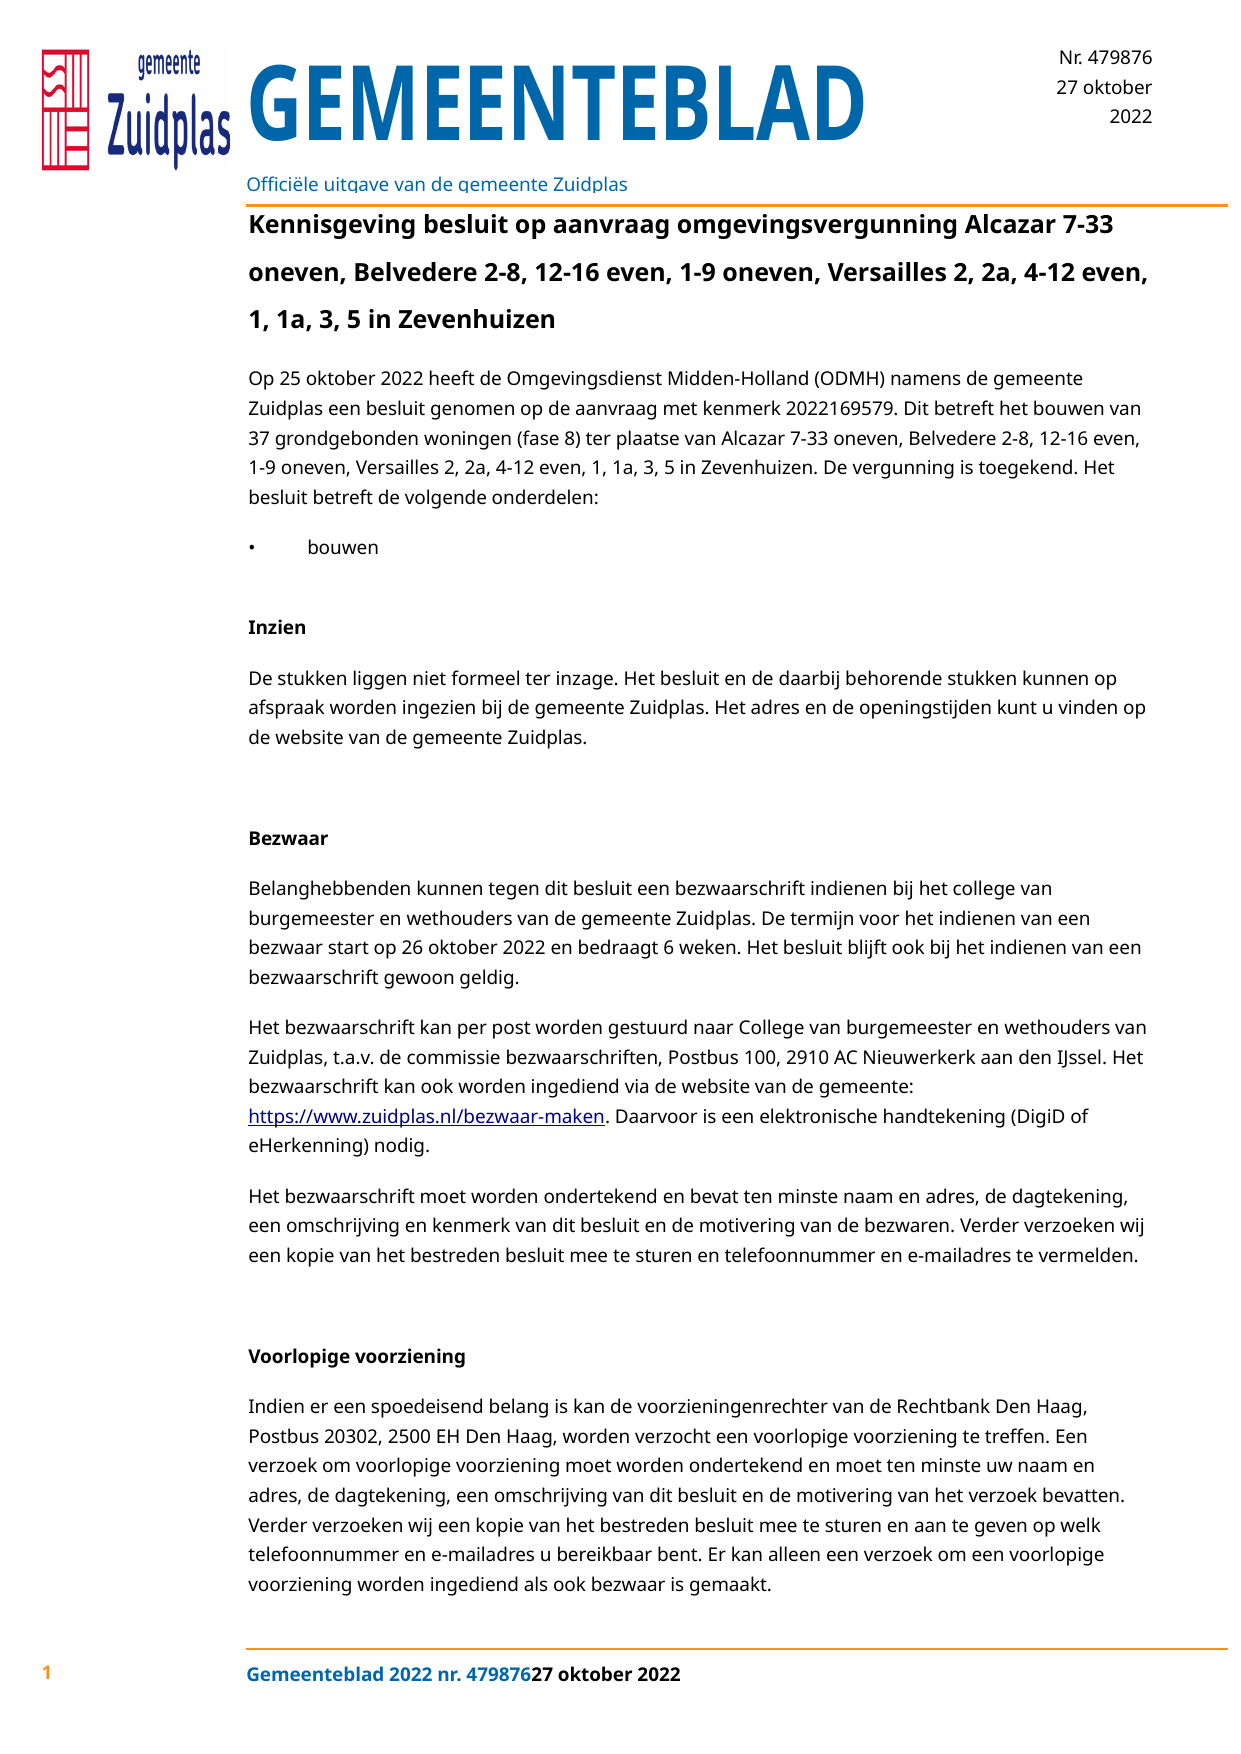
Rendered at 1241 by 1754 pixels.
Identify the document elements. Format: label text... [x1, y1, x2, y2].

list bouwen [248, 534, 1152, 560]
text Het bezwaarschrift moet worden ondertekend en bevat ten minste naam en adres, de dagtekening, een omschrijving en kenmerk van dit besluit en de motivering van de bezwaren. Verder verzoeken wij een kopie van het bestreden besluit mee te sturen en telefoonnummer en e-mailadres te vermelden. [248, 1183, 1152, 1268]
text Voorlopige voorziening [248, 1343, 1152, 1369]
text Het bezwaarschrift kan per post worden gestuurd naar College van burgemeester en wethouders van Zuidplas, t.a.v. de commissie bezwaarschriften, Postbus 100, 2910 AC Nieuwerkerk aan den IJssel. Het bezwaarschrift kan ook worden ingediend via de website van de gemeente: https://www.zuidplas.nl/bezwaar-maken. Daarvoor is een elektronische handtekening (DigiD of eHerkenning) nodig. [248, 1014, 1152, 1158]
text Op 25 oktober 2022 heeft de Omgevingsdienst Midden-Holland (ODMH) namens de gemeente Zuidplas een besluit genomen op de aanvraag met kenmerk 2022169579. Dit betreft het bouwen van 37 grondgebonden woningen (fase 8) ter plaatse van Alcazar 7-33 oneven, Belvedere 2-8, 12-16 even, 1-9 oneven, Versailles 2, 2a, 4-12 even, 1, 1a, 3, 5 in Zevenhuizen. De vergunning is toegekend. Het besluit betreft de volgende onderdelen: [248, 366, 1152, 509]
text Bezwaar [248, 825, 1152, 850]
picture [41, 47, 231, 172]
text Kennisgeving besluit op aanvraag omgevingsvergunning Alcazar 7-33 oneven, Belvedere 2-8, 12-16 even, 1-9 oneven, Versailles 2, 2a, 4-12 even, 1, 1a, 3, 5 in Zevenhuizen [248, 207, 1152, 336]
text Indien er een spoedeisend belang is kan de voorzieningenrechter van de Rechtbank Den Haag, Postbus 20302, 2500 EH Den Haag, worden verzocht een voorlopige voorziening te treffen. Een verzoek om voorlopige voorziening moet worden ondertekend en moet ten minste uw naam en adres, de dagtekening, een omschrijving van dit besluit en de motivering van het verzoek bevatten. Verder verzoeken wij een kopie van het bestreden besluit mee te sturen en aan te geven op welk telefoonnummer en e-mailadres u bereikbaar bent. Er kan alleen een verzoek om een voorlopige voorziening worden ingediend als ook bezwaar is gemaakt. [248, 1393, 1152, 1597]
text Inzien [248, 614, 1152, 640]
text De stukken liggen niet formeel ter inzage. Het besluit en de daarbij behorende stukken kunnen op afspraak worden ingezien bij de gemeente Zuidplas. Het adres en de openingstijden kunt u vinden op de website van de gemeente Zuidplas. [248, 665, 1152, 749]
text Belanghebbenden kunnen tegen dit besluit een bezwaarschrift indienen bij het college van burgemeester en wethouders van de gemeente Zuidplas. De termijn voor het indienen van een bezwaar start op 26 oktober 2022 en bedraagt 6 weken. Het besluit blijft ook bij het indienen van een bezwaarschrift gewoon geldig. [248, 875, 1152, 989]
